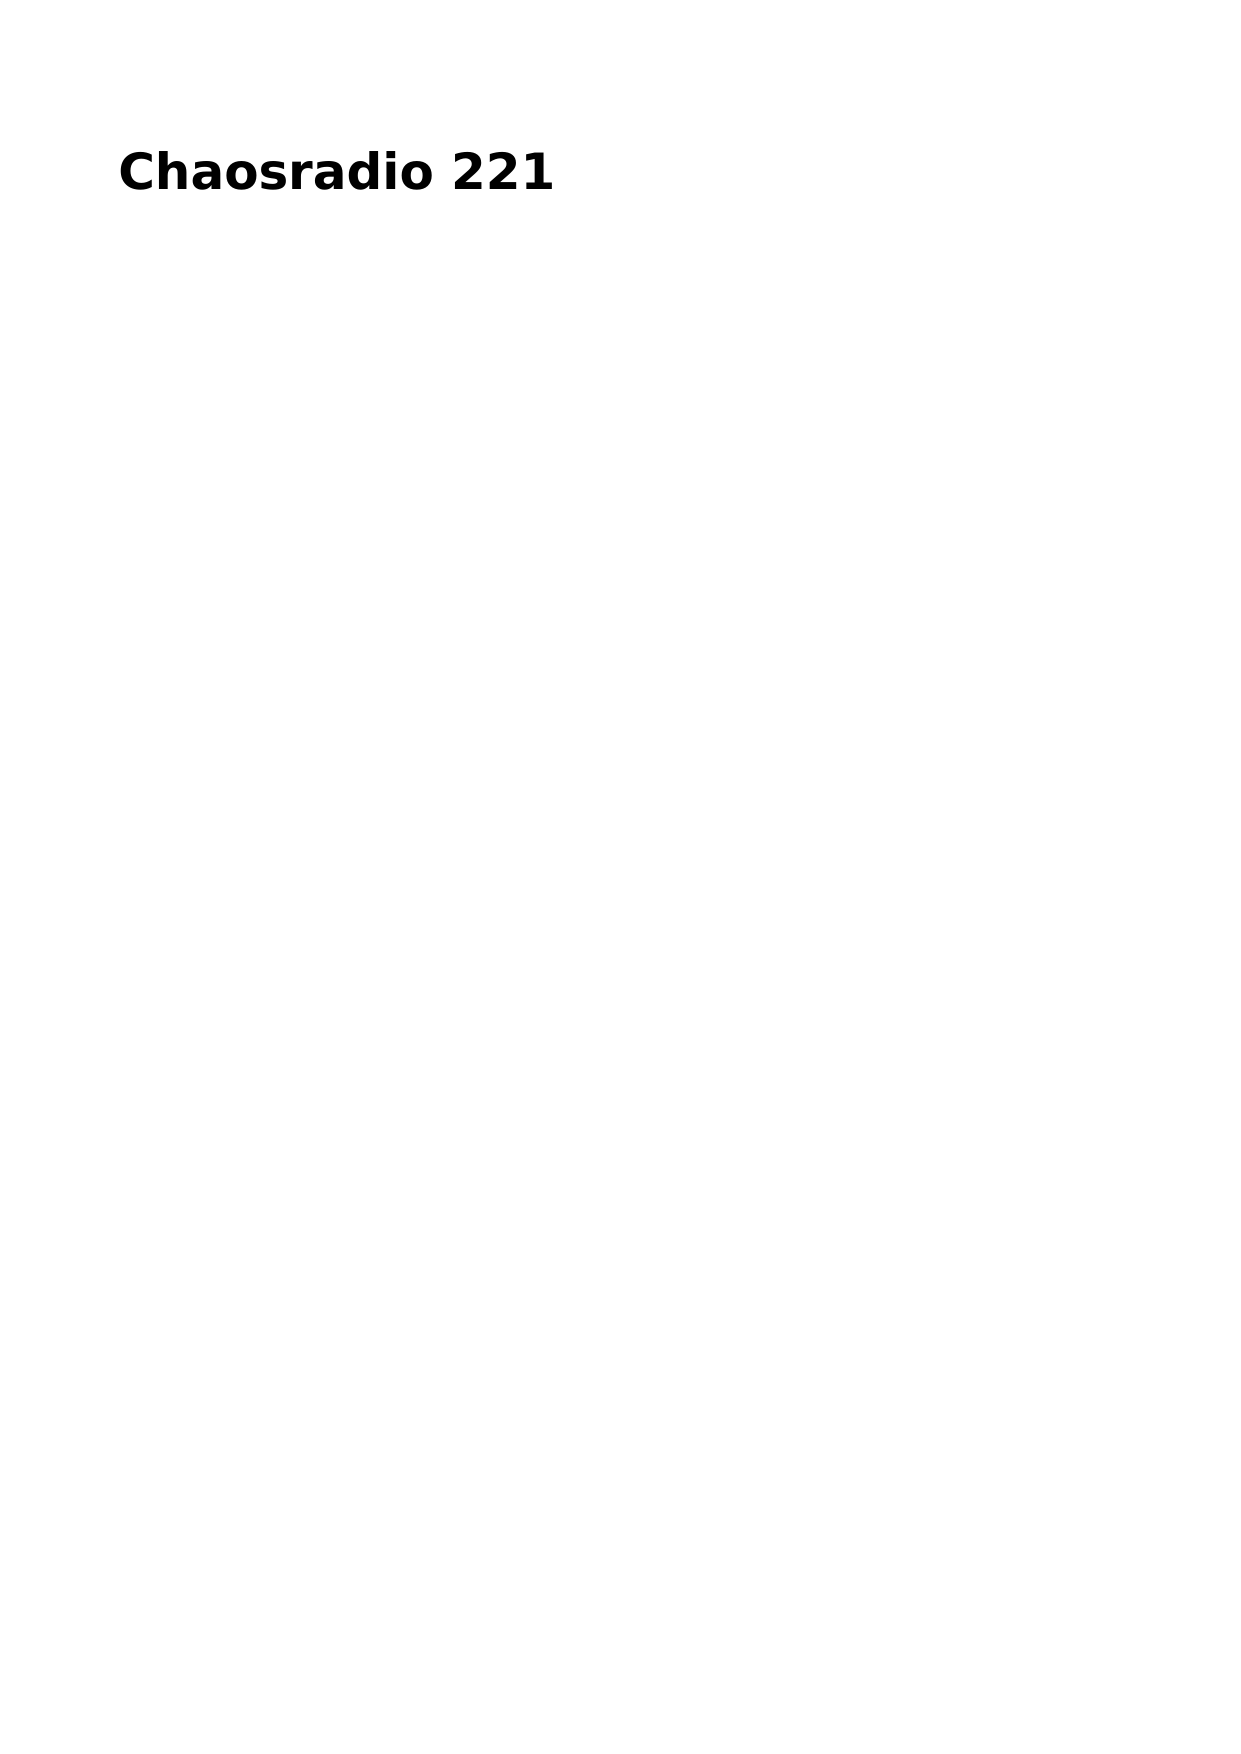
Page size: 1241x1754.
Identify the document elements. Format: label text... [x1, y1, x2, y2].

subtitle Chaosradio 221 [118, 143, 1122, 201]
